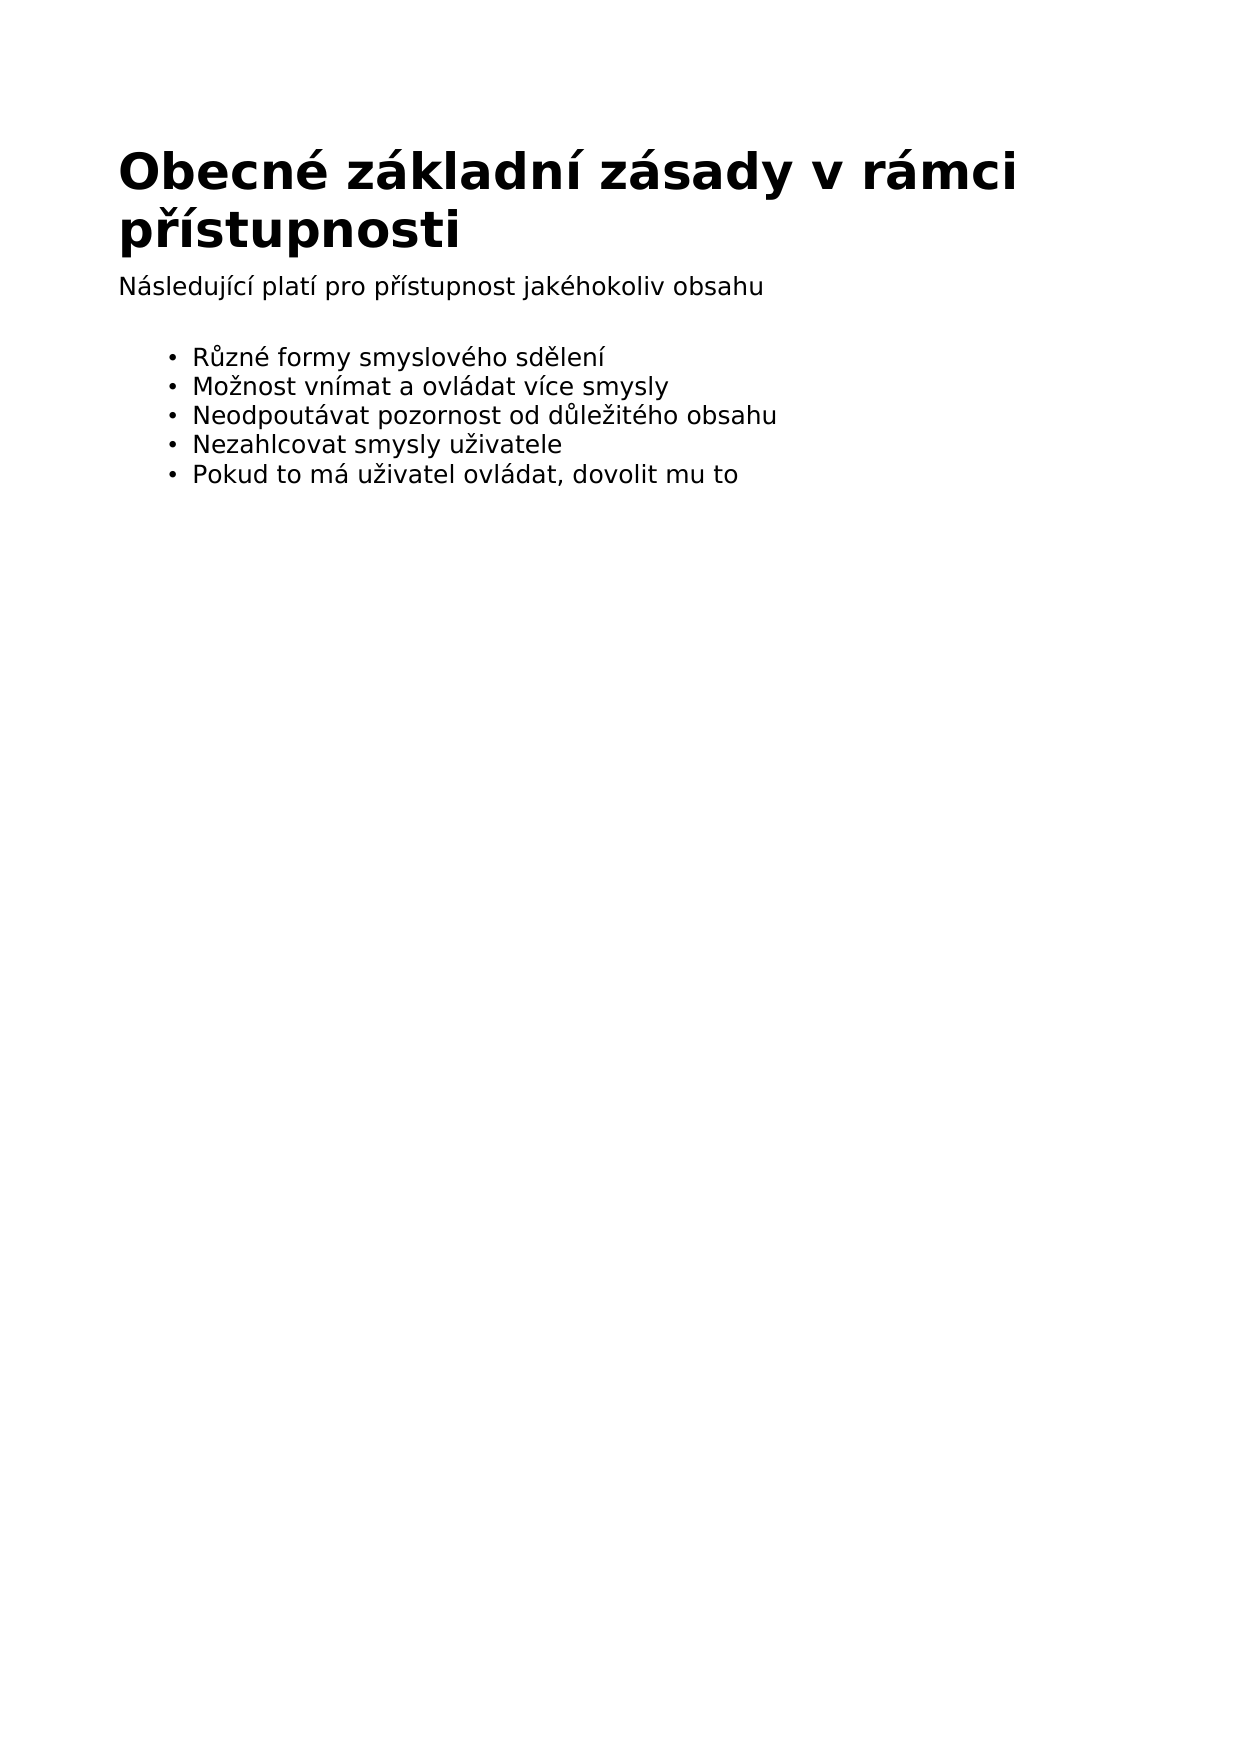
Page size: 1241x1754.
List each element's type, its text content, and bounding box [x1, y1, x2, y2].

list Nezahlcovat smysly uživatele [177, 431, 1122, 460]
list Možnost vnímat a ovládat více smysly [177, 372, 1122, 402]
list Neodpoutávat pozornost od důležitého obsahu [177, 402, 1122, 431]
text Následující platí pro přístupnost jakéhokoliv obsahu [118, 272, 1122, 301]
list Pokud to má uživatel ovládat, dovolit mu to [177, 460, 1122, 489]
list Různé formy smyslového sdělení [177, 343, 1122, 372]
subtitle Obecné základní zásady v rámci přístupnosti [118, 143, 1122, 259]
